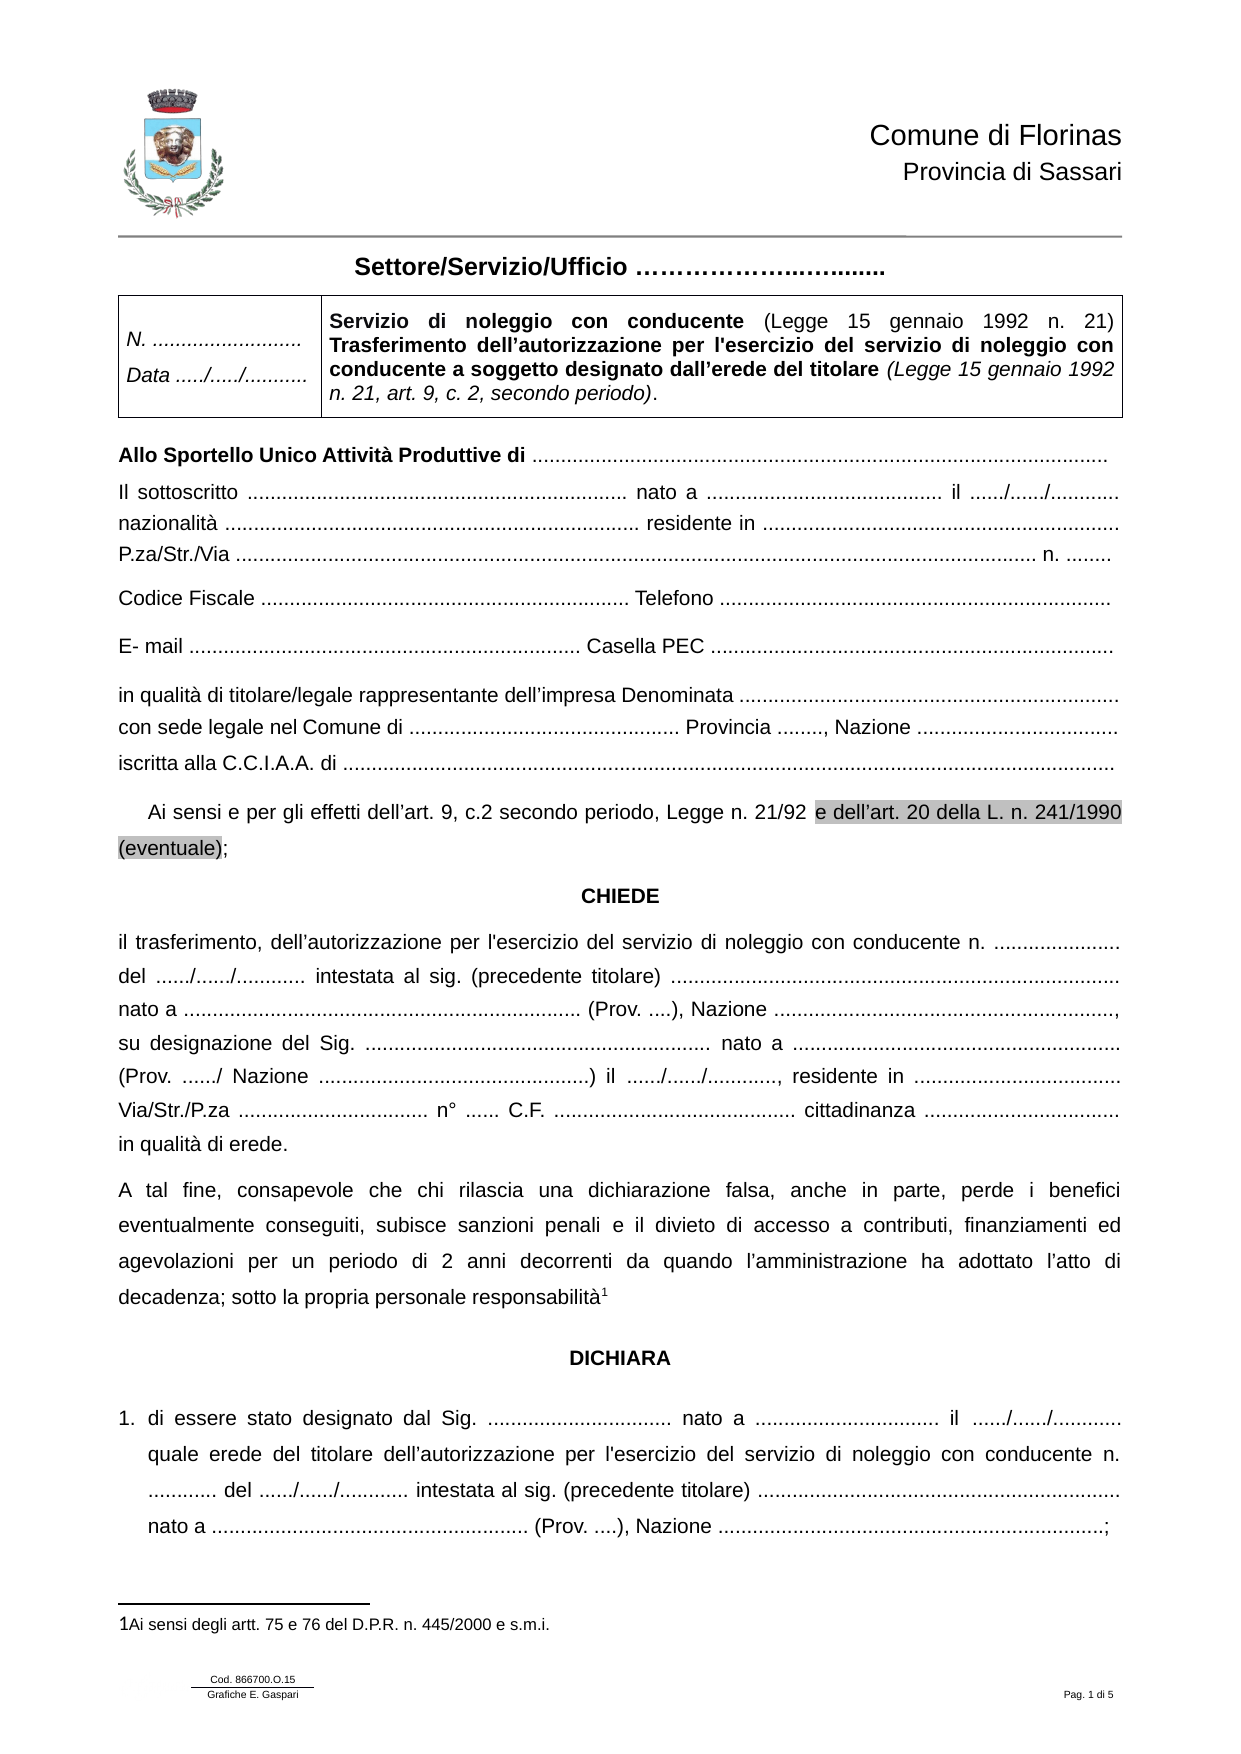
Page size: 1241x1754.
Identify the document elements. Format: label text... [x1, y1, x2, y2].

list di essere stato designato dal Sig. ................................ nato a ................................ il ....../....../............ quale erede del titolare dell’autorizzazione per l'esercizio del servizio di noleggio con conducente n. ............ del ....../....../............ intestata al sig. (precedente titolare) ............................................................... nato a ....................................................... (Prov. ....), Nazione ...................................................................; [118, 1406, 1122, 1538]
table_header N. .......................... Data ...../...../........... [119, 296, 321, 417]
text Comune di Florinas [224, 118, 1122, 152]
text E- mail .................................................................... Casella PEC ...................................................................... [118, 634, 1122, 658]
picture [122, 87, 224, 219]
subtitle il trasferimento, dell’autorizzazione per l'esercizio del servizio di noleggio con conducente n. ...................... del ....../....../............ intestata al sig. (precedente titolare) .............................................................................. nato a ..................................................................... (Prov. ....), Nazione ..........................................................., su designazione del Sig. ............................................................ nato a ......................................................... (Prov. ....../ Nazione ...............................................) il ....../....../............, residente in .................................... Via/Str./P.za ................................. n° ...... C.F. .......................................... cittadinanza .................................. in qualità di erede. [118, 930, 1122, 1155]
text Provincia di Sassari [224, 157, 1122, 185]
text iscritta alla C.C.I.A.A. di ...................................................................................................................................... [118, 751, 1122, 775]
table_header Servizio di noleggio con conducente (Legge 15 gennaio 1992 n. 21) Trasferimento dell’autorizzazione per l'esercizio del servizio di noleggio con conducente a soggetto designato dall’erede del titolare (Legge 15 gennaio 1992 n. 21, art. 9, c. 2, secondo periodo). [322, 296, 1122, 417]
text Il sottoscritto .................................................................. nato a ......................................... il ....../....../............ nazionalità ........................................................................ residente in .............................................................. P.za/Str./Via ........................................................................................................................................... n. ........ [118, 480, 1122, 566]
text Codice Fiscale ................................................................ Telefono .................................................................... [118, 586, 1122, 609]
subtitle DICHIARA [118, 1346, 1122, 1370]
text A tal fine, consapevole che chi rilascia una dichiarazione falsa, anche in parte, perde i benefici eventualmente conseguiti, subisce sanzioni penali e il divieto di accesso a contributi, finanziamenti ed agevolazioni per un periodo di 2 anni decorrenti da quando l’amministrazione ha adottato l’atto di decadenza; sotto la propria personale responsabilità [118, 1177, 1122, 1309]
subtitle CHIEDE [118, 884, 1122, 908]
text Ai sensi degli artt. 75 e 76 del D.P.R. n. 445/2000 e s.m.i. [118, 1610, 1122, 1636]
text Ai sensi e per gli effetti dell’art. 9, c.2 secondo periodo, Legge n. 21/92 e dell’art. 20 della L. n. 241/1990 (eventuale); [118, 800, 1122, 859]
text con sede legale nel Comune di ............................................... Provincia ........, Nazione ................................... [118, 715, 1122, 739]
text Allo Sportello Unico Attività Produttive di .................................................................................................... [118, 443, 1122, 467]
text in qualità di titolare/legale rappresentante dell’impresa Denominata .................................................................. [118, 682, 1122, 706]
text Settore/Servizio/Ufficio ………………...…........ [118, 252, 1122, 281]
